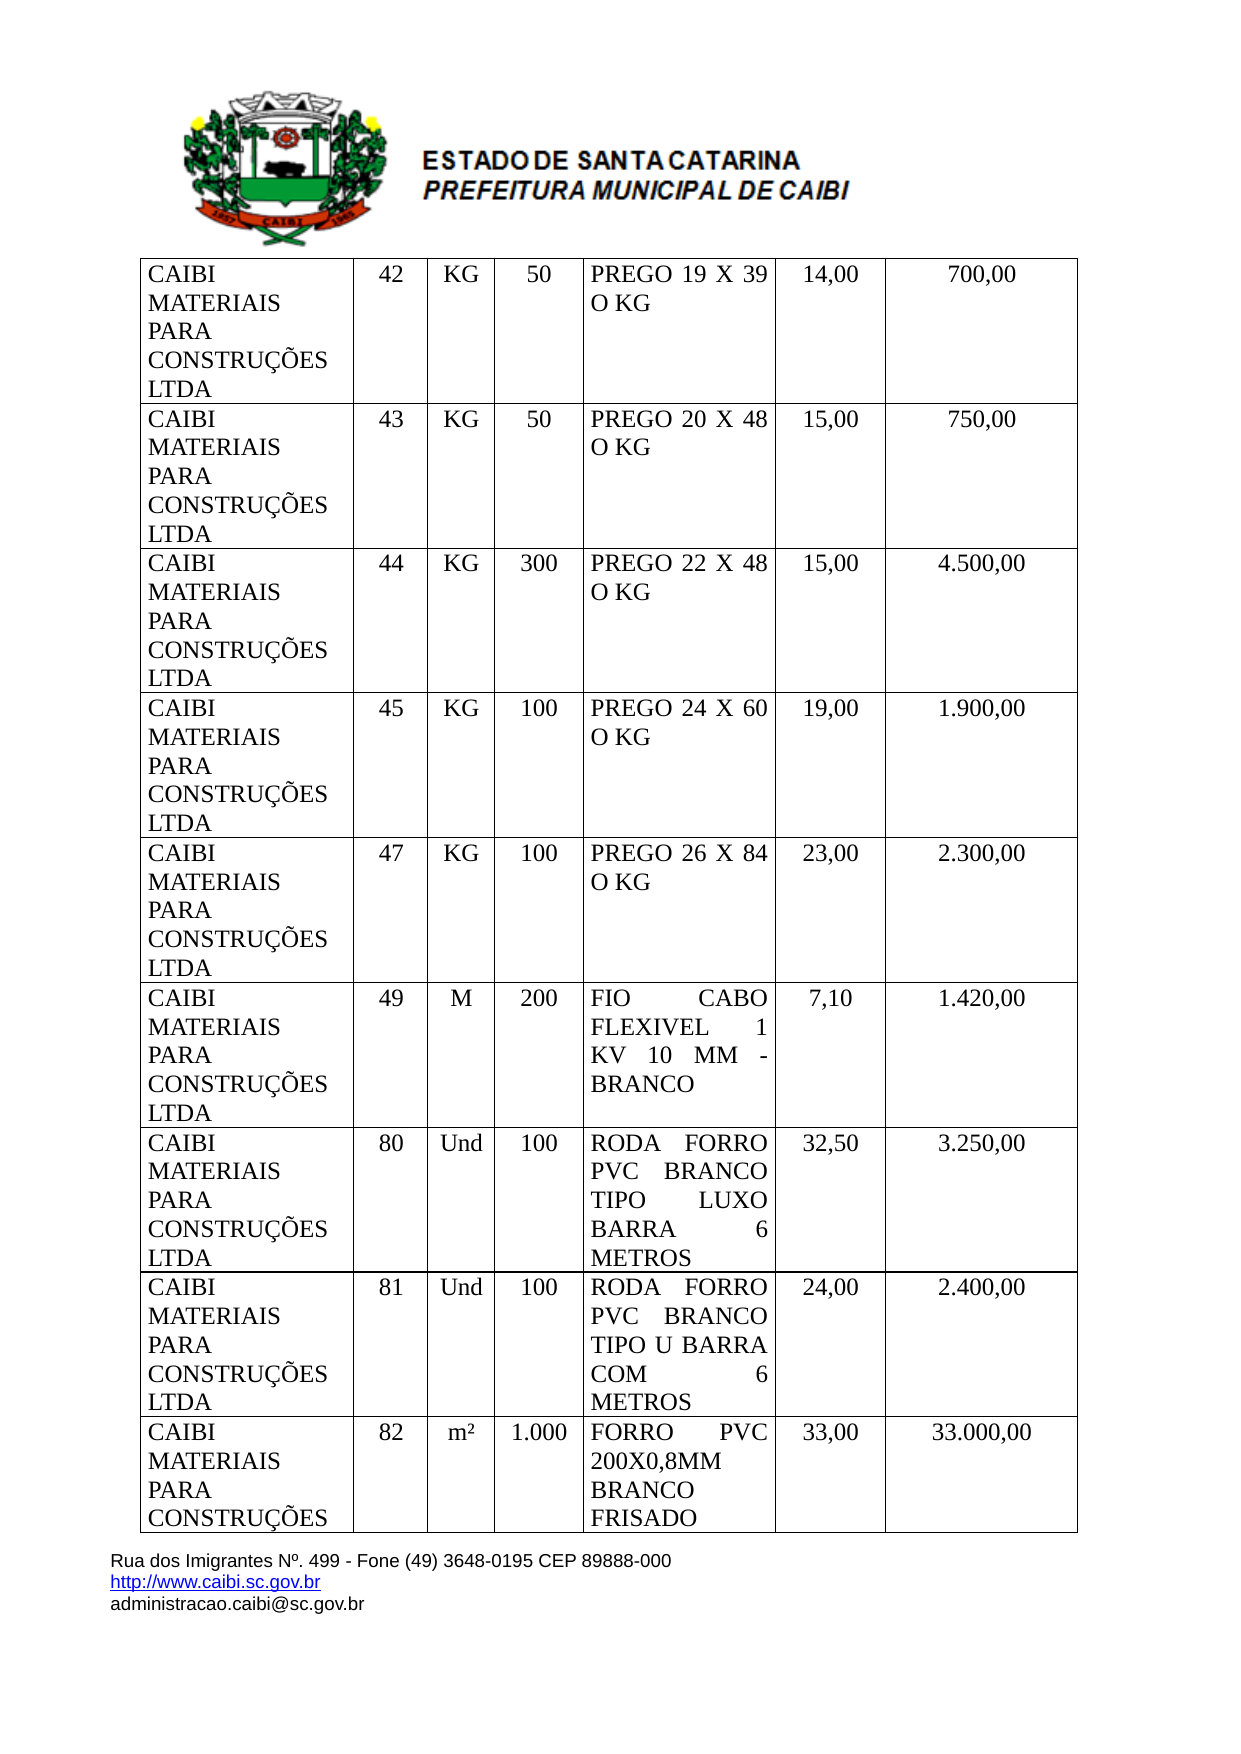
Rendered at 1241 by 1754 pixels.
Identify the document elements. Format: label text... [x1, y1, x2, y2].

table_cell 7,10 [776, 983, 885, 1127]
table_cell CAIBI MATERIAIS PARA CONSTRUÇÕES LTDA [141, 404, 353, 547]
table_cell 33,00 [776, 1417, 885, 1532]
table_cell 49 [354, 983, 427, 1127]
table_cell Und [428, 1273, 494, 1416]
table_cell 33.000,00 [886, 1417, 1077, 1532]
table_cell RODA FORRO PVC BRANCO TIPO U BARRA COM 6 METROS [584, 1273, 775, 1416]
table_cell 100 [495, 1128, 583, 1271]
table_cell CAIBI MATERIAIS PARA CONSTRUÇÕES LTDA [141, 259, 353, 403]
table_cell KG [428, 838, 494, 982]
table_cell 1.420,00 [886, 983, 1077, 1127]
table_cell RODA FORRO PVC BRANCO TIPO LUXO BARRA 6 METROS [584, 1128, 775, 1271]
table_cell 24,00 [776, 1273, 885, 1416]
table_cell 100 [495, 693, 583, 837]
table_cell CAIBI MATERIAIS PARA CONSTRUÇÕES [141, 1417, 353, 1532]
table_cell 23,00 [776, 838, 885, 982]
table_cell 43 [354, 404, 427, 547]
table_cell 300 [495, 549, 583, 692]
table_cell PREGO 22 X 48 O KG [584, 549, 775, 692]
table_cell FIO CABO FLEXIVEL 1 KV 10 MM - BRANCO [584, 983, 775, 1127]
table_cell 50 [495, 404, 583, 547]
table_cell PREGO 24 X 60 O KG [584, 693, 775, 837]
table_cell 100 [495, 1273, 583, 1416]
table_cell Und [428, 1128, 494, 1271]
table_cell m² [428, 1417, 494, 1532]
table_cell 14,00 [776, 259, 885, 403]
table_cell 200 [495, 983, 583, 1127]
table_cell 82 [354, 1417, 427, 1532]
table_cell 47 [354, 838, 427, 982]
table_cell FORRO PVC 200X0,8MM BRANCO FRISADO [584, 1417, 775, 1532]
table_cell 45 [354, 693, 427, 837]
table_cell CAIBI MATERIAIS PARA CONSTRUÇÕES LTDA [141, 838, 353, 982]
table_cell PREGO 20 X 48 O KG [584, 404, 775, 547]
table_cell CAIBI MATERIAIS PARA CONSTRUÇÕES LTDA [141, 1273, 353, 1416]
table_cell 1.000 [495, 1417, 583, 1532]
table_cell 700,00 [886, 259, 1077, 403]
table_cell 19,00 [776, 693, 885, 837]
table_cell M [428, 983, 494, 1127]
table_cell 80 [354, 1128, 427, 1271]
table_cell 44 [354, 549, 427, 692]
table_cell KG [428, 549, 494, 692]
table_cell 4.500,00 [886, 549, 1077, 692]
table_cell KG [428, 693, 494, 837]
table_cell 50 [495, 259, 583, 403]
table_cell PREGO 26 X 84 O KG [584, 838, 775, 982]
table_cell 2.300,00 [886, 838, 1077, 982]
table_cell CAIBI MATERIAIS PARA CONSTRUÇÕES LTDA [141, 693, 353, 837]
table_cell KG [428, 259, 494, 403]
table_cell 42 [354, 259, 427, 403]
table_cell PREGO 19 X 39 O KG [584, 259, 775, 403]
table_cell 3.250,00 [886, 1128, 1077, 1271]
table_cell 100 [495, 838, 583, 982]
table_cell 32,50 [776, 1128, 885, 1271]
table_cell KG [428, 404, 494, 547]
table_cell 1.900,00 [886, 693, 1077, 837]
table_cell 750,00 [886, 404, 1077, 547]
table_cell CAIBI MATERIAIS PARA CONSTRUÇÕES LTDA [141, 1128, 353, 1271]
table_cell 2.400,00 [886, 1273, 1077, 1416]
table_cell 81 [354, 1273, 427, 1416]
table_cell 15,00 [776, 404, 885, 547]
table_cell 15,00 [776, 549, 885, 692]
table_cell CAIBI MATERIAIS PARA CONSTRUÇÕES LTDA [141, 983, 353, 1127]
table_cell CAIBI MATERIAIS PARA CONSTRUÇÕES LTDA [141, 549, 353, 692]
